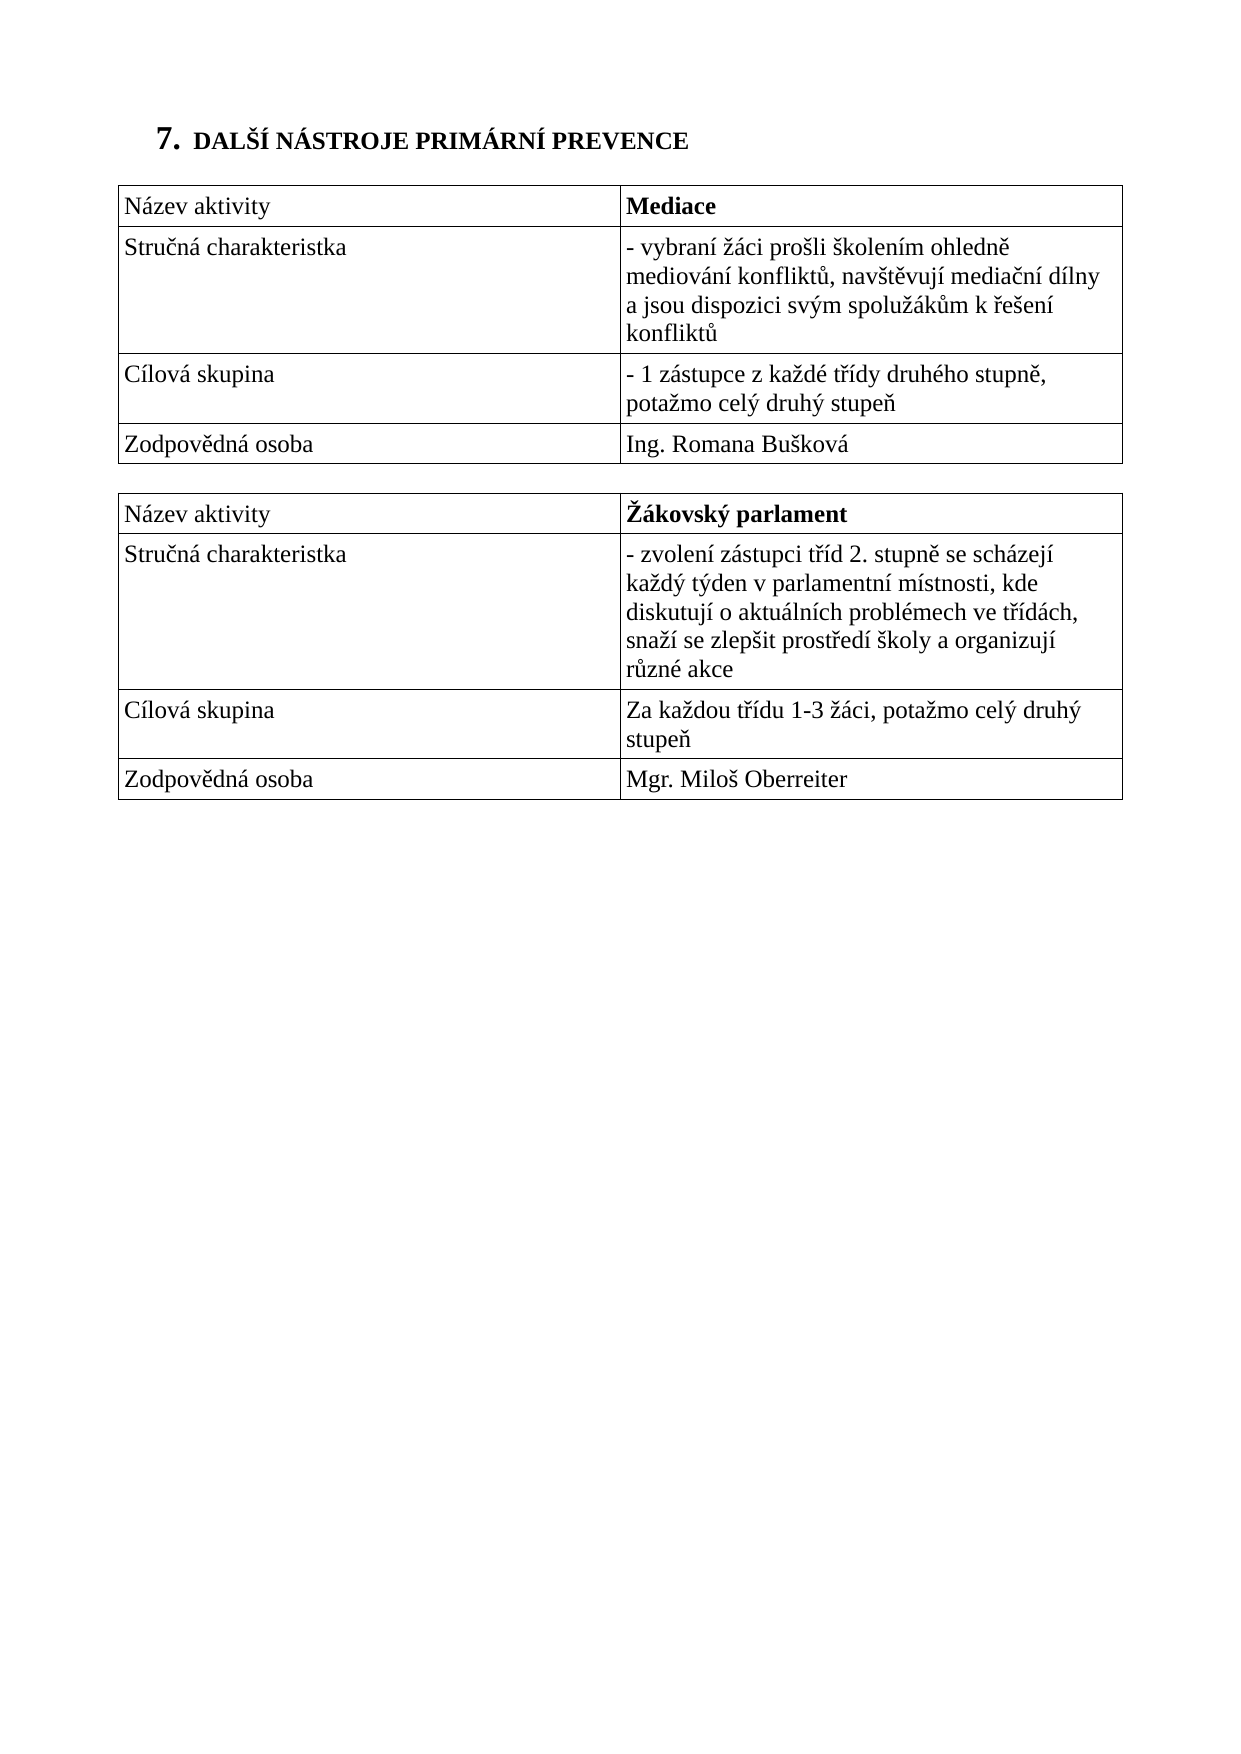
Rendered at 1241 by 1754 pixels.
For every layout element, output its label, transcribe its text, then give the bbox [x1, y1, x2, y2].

table_cell Ing. Romana Bušková [621, 424, 1122, 463]
table_cell Mgr. Miloš Oberreiter [621, 759, 1122, 799]
table_cell Zodpovědná osoba [119, 759, 620, 799]
table_cell Za každou třídu 1-3 žáci, potažmo celý druhý stupeň [621, 690, 1122, 758]
table_header Mediace [621, 186, 1122, 226]
table_cell - 1 zástupce z každé třídy druhého stupně, potažmo celý druhý stupeň [621, 354, 1122, 422]
table_cell Zodpovědná osoba [119, 424, 620, 463]
table_cell Stručná charakteristka [119, 534, 620, 689]
table_header Název aktivity [119, 186, 620, 226]
table_cell Stručná charakteristka [119, 227, 620, 353]
table_cell Cílová skupina [119, 690, 620, 758]
table_cell - vybraní žáci prošli školením ohledně mediování konfliktů, navštěvují mediační dílny a jsou dispozici svým spolužákům k řešení konfliktů [621, 227, 1122, 353]
table_cell Cílová skupina [119, 354, 620, 422]
list DALŠÍ NÁSTROJE PRIMÁRNÍ PREVENCE [156, 118, 1122, 156]
table_header Žákovský parlament [621, 494, 1122, 533]
table_header Název aktivity [119, 494, 620, 533]
table_cell - zvolení zástupci tříd 2. stupně se scházejí každý týden v parlamentní místnosti, kde diskutují o aktuálních problémech ve třídách, snaží se zlepšit prostředí školy a organizují různé akce [621, 534, 1122, 689]
